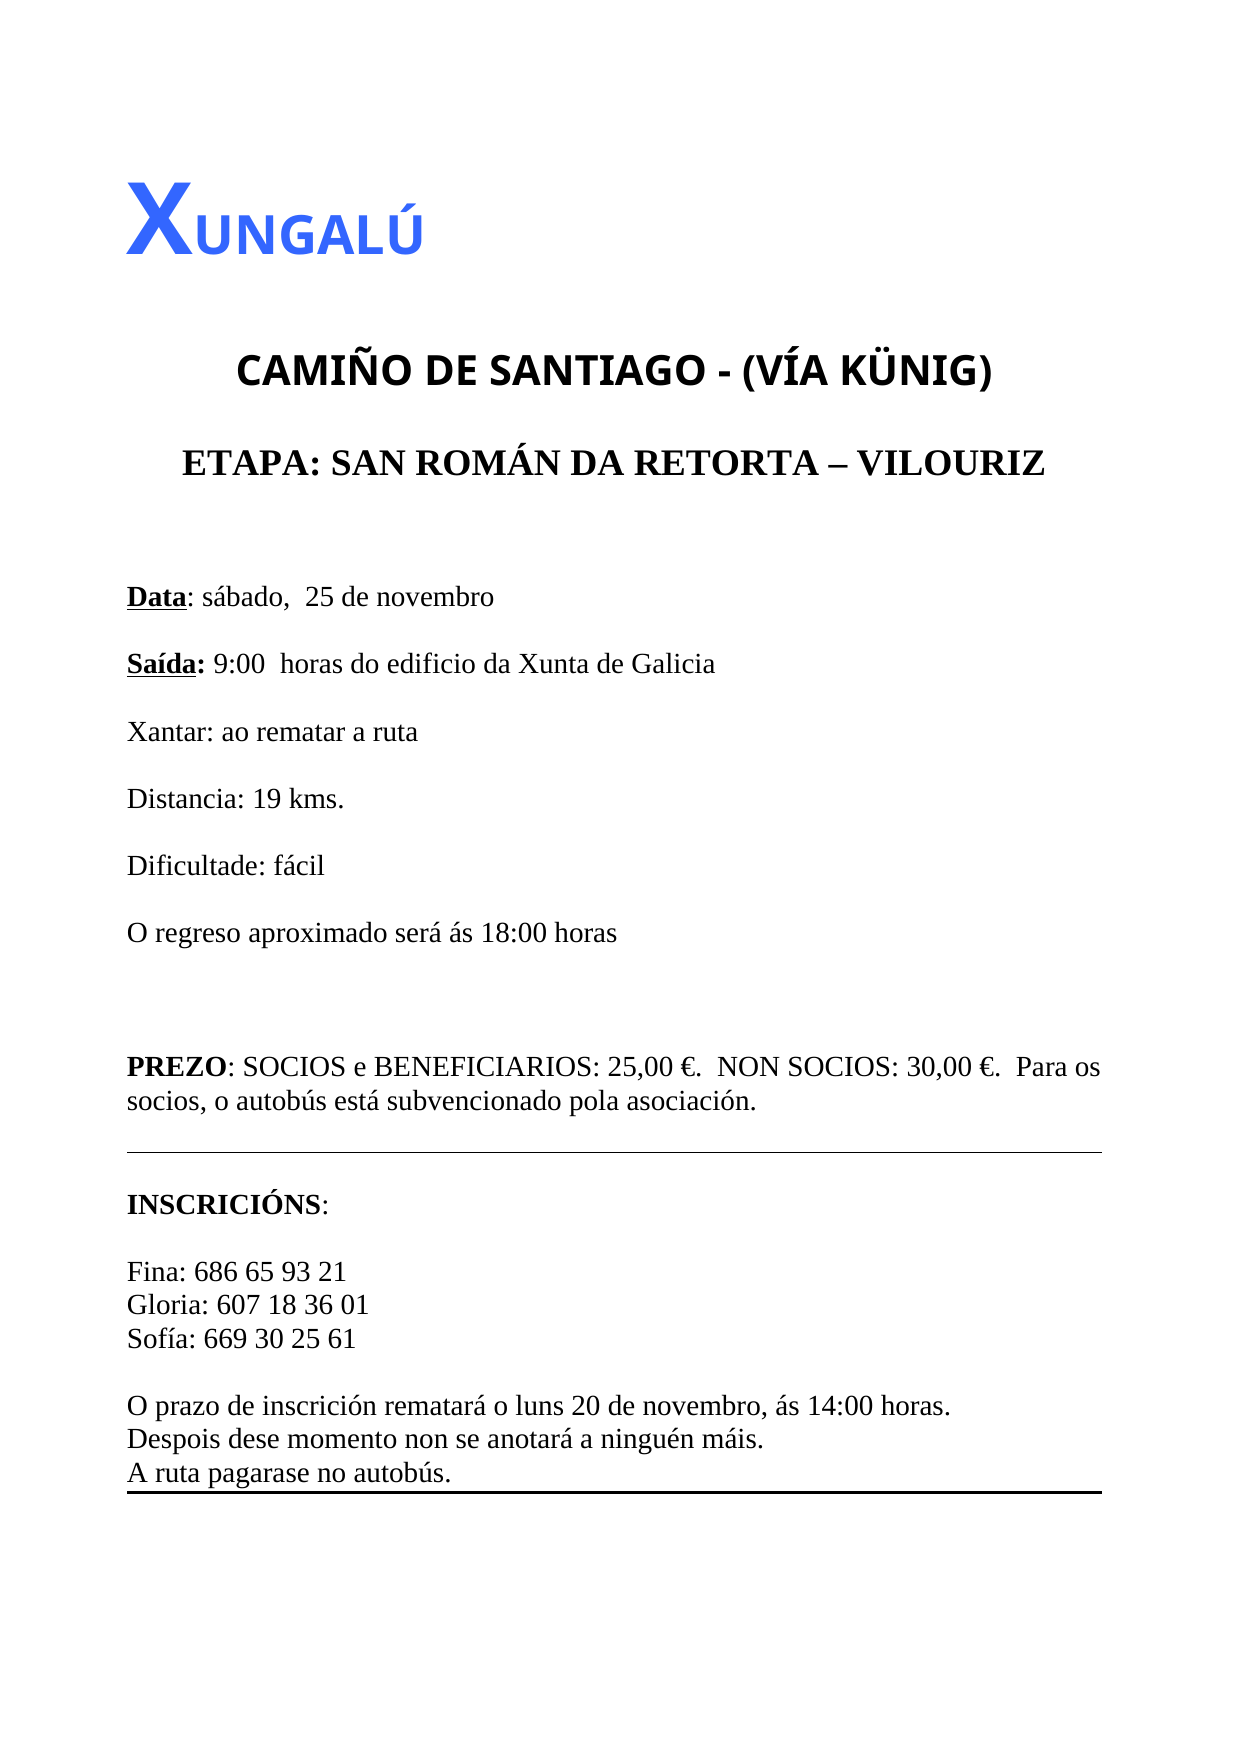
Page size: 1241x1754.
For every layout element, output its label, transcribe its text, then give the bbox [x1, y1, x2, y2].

text Despois dese momento non se anotará a ninguén máis. [127, 1422, 1102, 1455]
text A ruta pagarase no autobús. [127, 1455, 1102, 1491]
text Saída: 9:00 horas do edificio da Xunta de Galicia [127, 647, 1102, 680]
text Xantar: ao rematar a ruta [127, 714, 1102, 747]
text PREZO: SOCIOS e BENEFICIARIOS: 25,00 €. NON SOCIOS: 30,00 €. Para os socios, o autobús está subvencionado pola asociación. [127, 1049, 1102, 1116]
text O prazo de inscrición rematará o luns 20 de novembro, ás 14:00 horas. [127, 1388, 1102, 1422]
text Gloria: 607 18 36 01 [127, 1287, 1102, 1321]
text Distancia: 19 kms. [127, 781, 1102, 814]
text O regreso aproximado será ás 18:00 horas [127, 915, 1102, 948]
text Dificultade: fácil [127, 848, 1102, 881]
text CAMIÑO DE SANTIAGO - (VÍA KÜNIG) [127, 341, 1102, 397]
text Fina: 686 65 93 21 [127, 1254, 1102, 1287]
text ETAPA: SAN ROMÁN DA RETORTA – VILOURIZ [127, 441, 1102, 484]
text Sofía: 669 30 25 61 [127, 1321, 1102, 1354]
text Data: sábado, 25 de novembro [127, 579, 1102, 613]
text INSCRICIÓNS: [127, 1187, 1102, 1220]
text XUNGALÚ [127, 148, 1102, 284]
